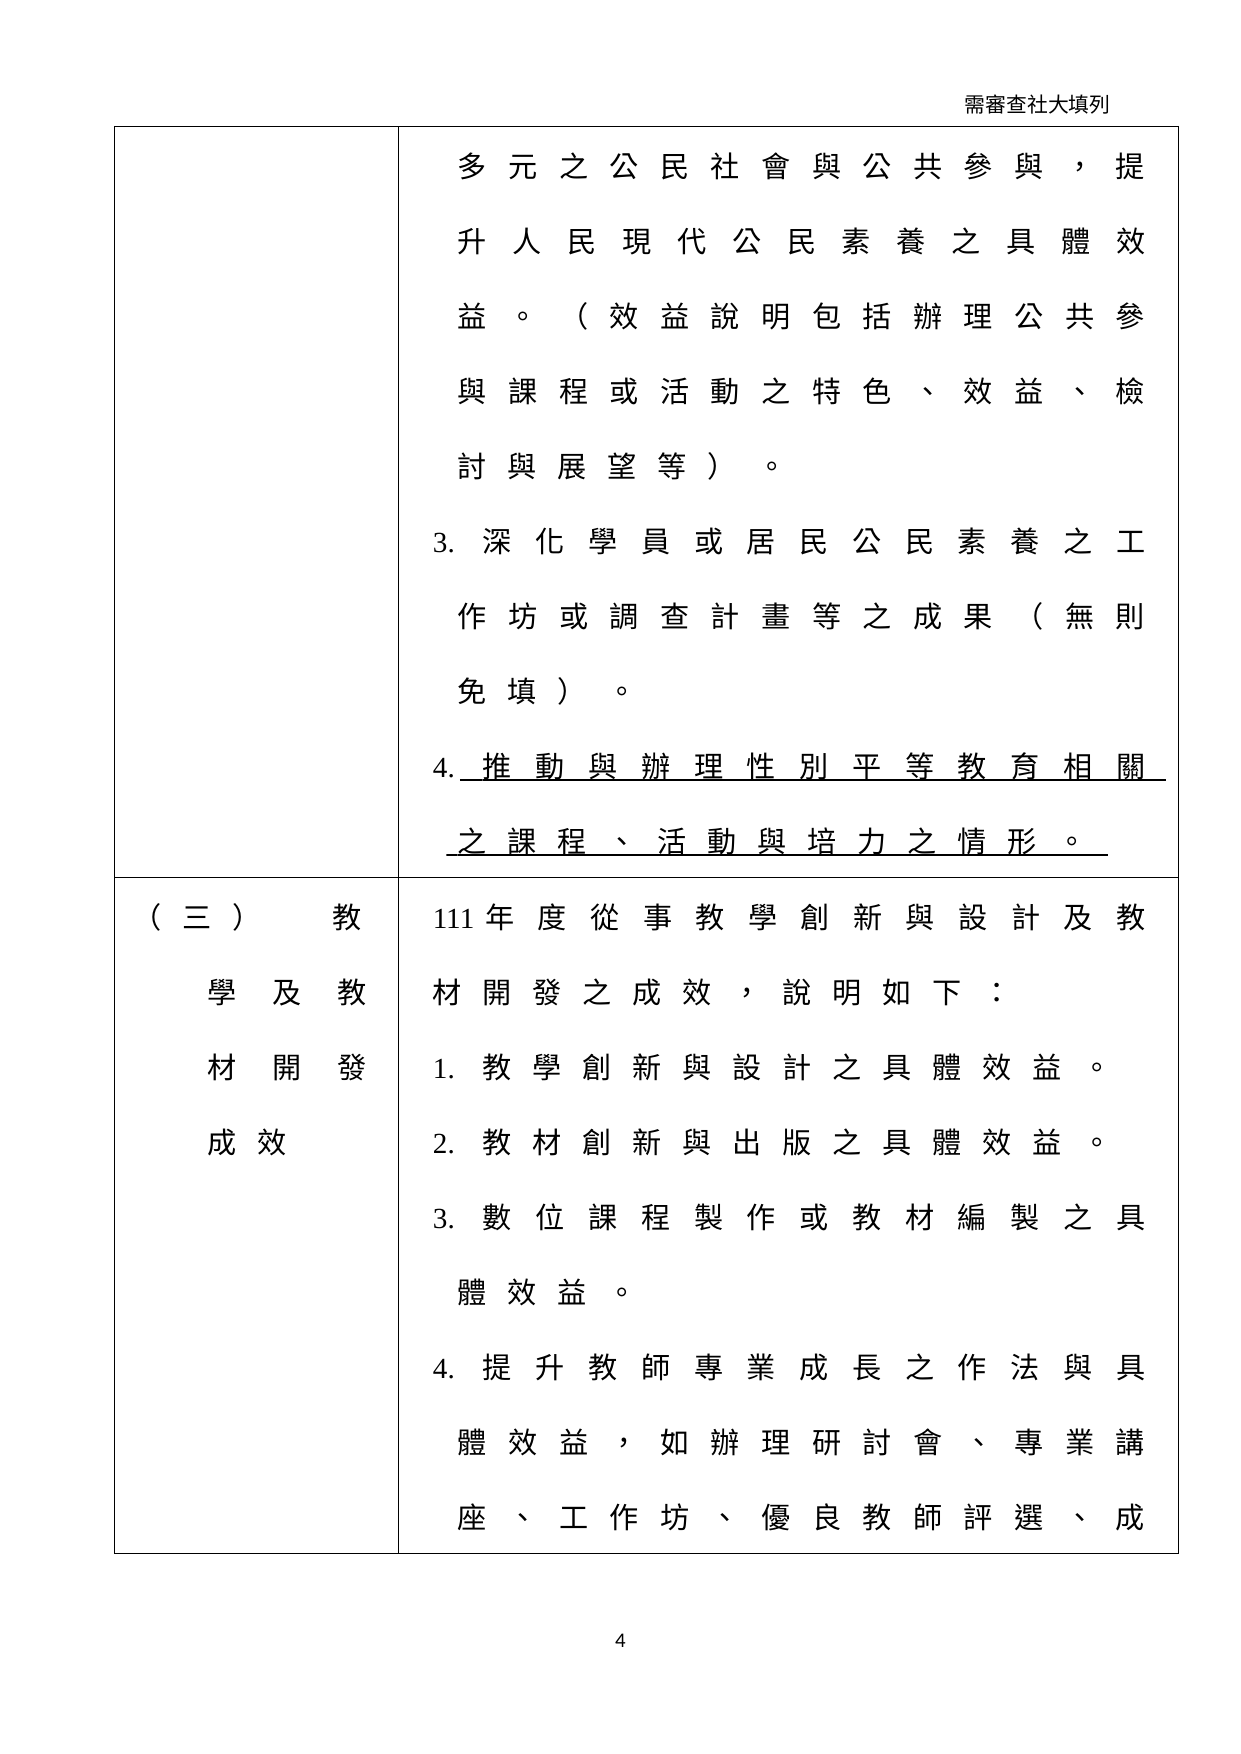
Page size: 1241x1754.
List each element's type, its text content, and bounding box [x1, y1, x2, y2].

table_cell 多元之公民社會與公共參與，提升人民現代公民素養之具體效益。（效益說明包括辦理公共參與課程或活動之特色、效益、檢討與展望等）。 深化學員或居民公民素養之工作坊或調查計畫等之成果（無則免填）。 推動與辦理性別平等教育相關之課程、活動與培力之情形。 [399, 127, 1178, 877]
table_cell 111年度從事教學創新與設計及教材開發之成效，說明如下： 教學創新與設計之具體效益。 教材創新與出版之具體效益。 數位課程製作或教材編製之具體效益。 提升教師專業成長之作法與具體效益，如辦理研討會、專業講座、工作坊、優良教師評選、成 [399, 878, 1178, 1553]
table_cell [115, 127, 398, 877]
table_cell 教學及教材開發成效 [115, 878, 398, 1553]
